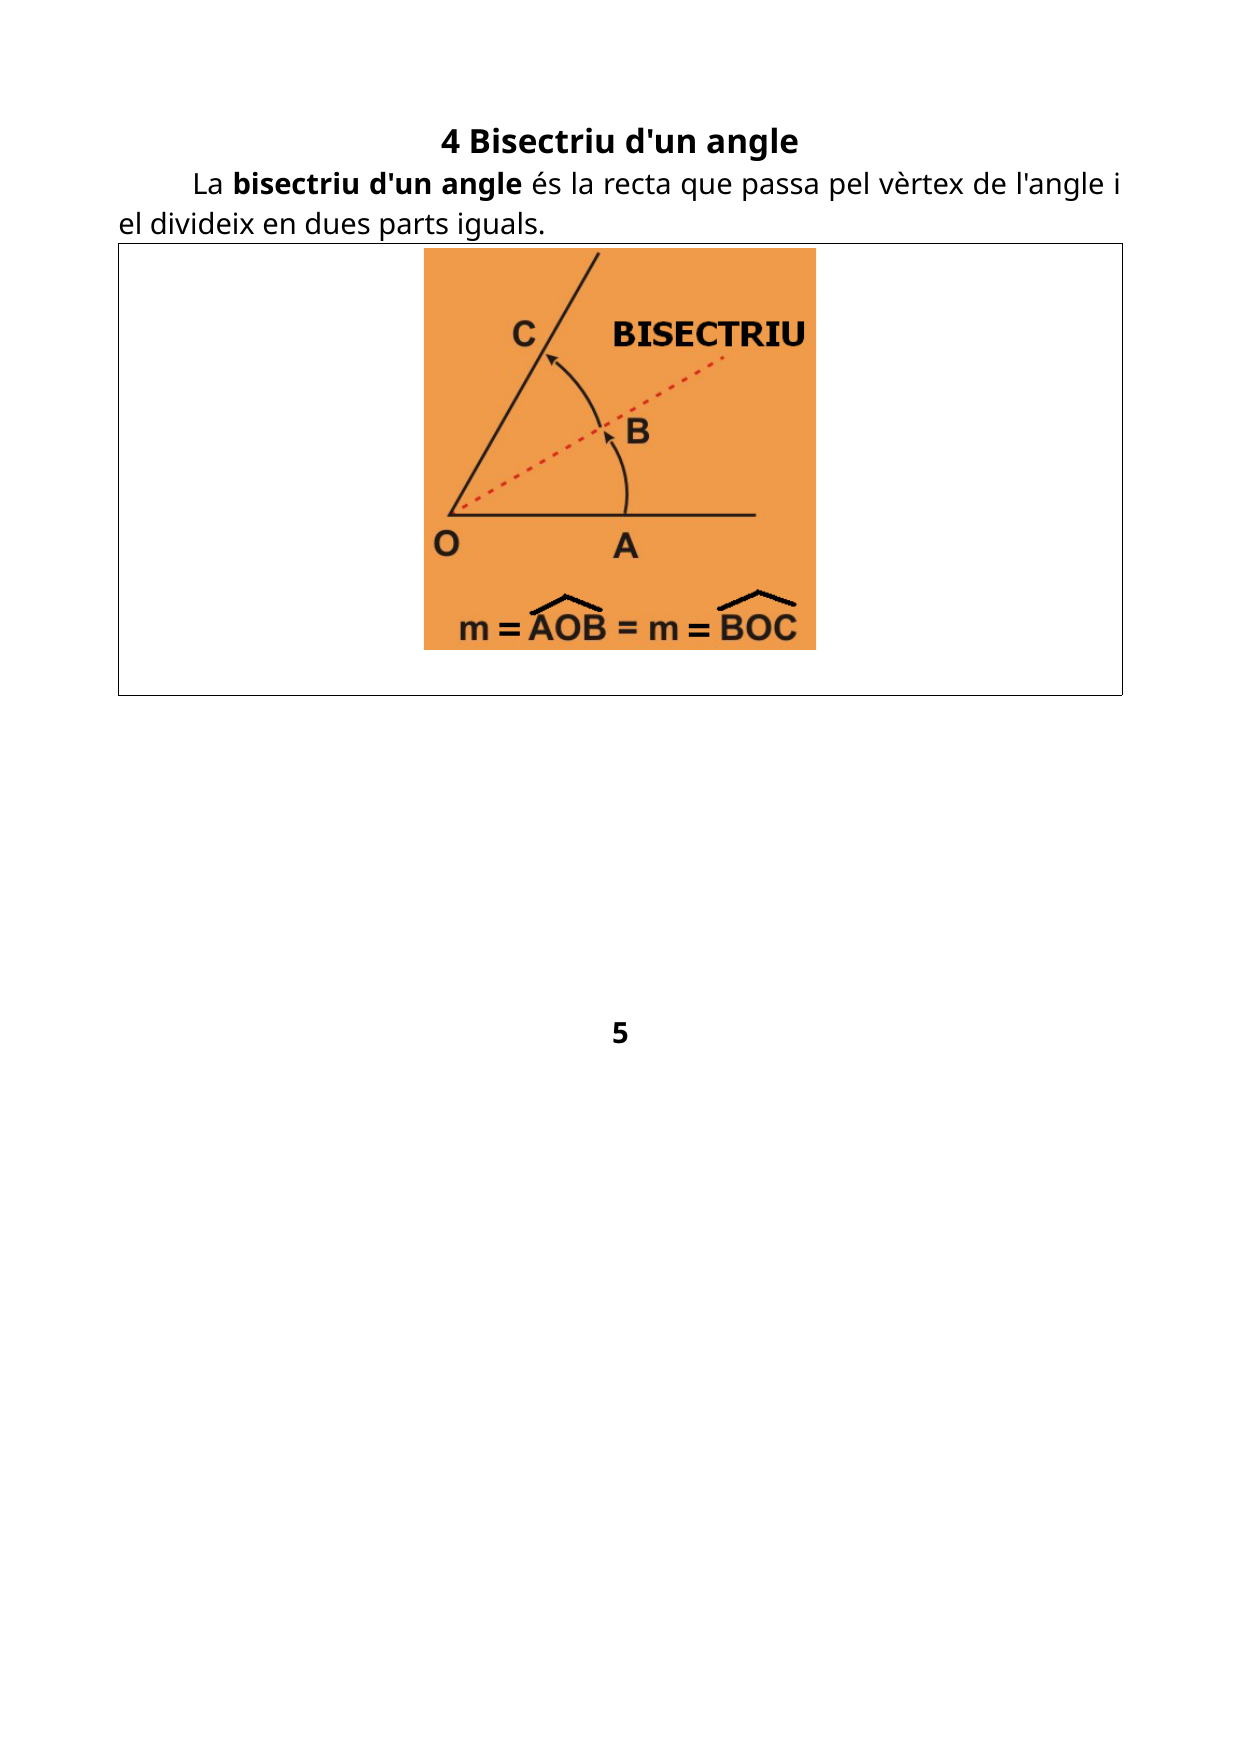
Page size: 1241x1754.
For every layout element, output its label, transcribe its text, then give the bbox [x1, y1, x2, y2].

text 5 [118, 1013, 1122, 1052]
text 4 Bisectriu d'un angle [118, 118, 1122, 163]
table_header [119, 244, 1122, 695]
text La bisectriu d'un angle és la recta que passa pel vèrtex de l'angle i el divideix en dues parts iguals. [118, 163, 1122, 243]
